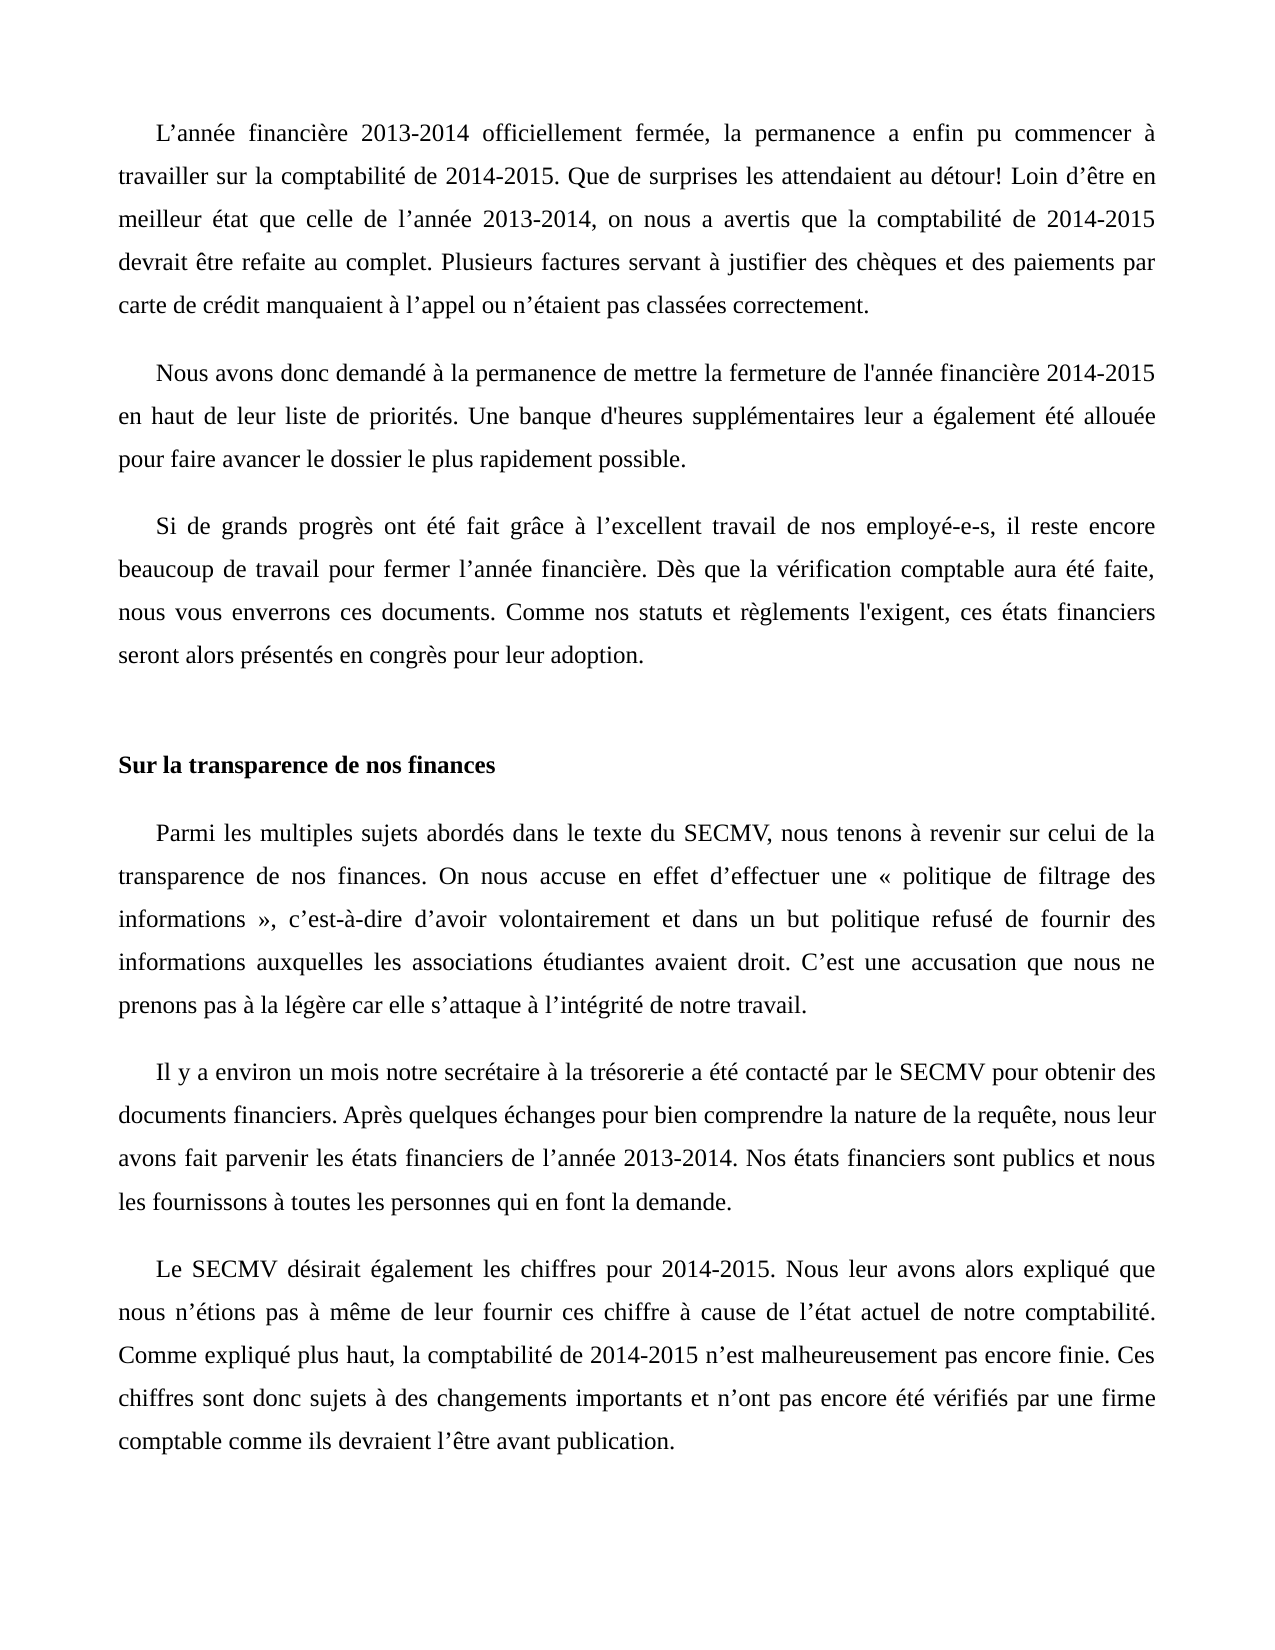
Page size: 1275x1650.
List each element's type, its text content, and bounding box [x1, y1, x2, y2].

text Parmi les multiples sujets abordés dans le texte du SECMV, nous tenons à revenir sur celui de la transparence de nos finances. On nous accuse en effet d’effectuer une « politique de filtrage des informations », c’est-à-dire d’avoir volontairement et dans un but politique refusé de fournir des informations auxquelles les associations étudiantes avaient droit. C’est une accusation que nous ne prenons pas à la légère car elle s’attaque à l’intégrité de notre travail. [118, 818, 1157, 1019]
text Il y a environ un mois notre secrétaire à la trésorerie a été contacté par le SECMV pour obtenir des documents financiers. Après quelques échanges pour bien comprendre la nature de la requête, nous leur avons fait parvenir les états financiers de l’année 2013-2014. Nos états financiers sont publics et nous les fournissons à toutes les personnes qui en font la demande. [118, 1057, 1157, 1215]
text Nous avons donc demandé à la permanence de mettre la fermeture de l'année financière 2014-2015 en haut de leur liste de priorités. Une banque d'heures supplémentaires leur a également été allouée pour faire avancer le dossier le plus rapidement possible. [118, 358, 1157, 473]
text L’année financière 2013-2014 officiellement fermée, la permanence a enfin pu commencer à travailler sur la comptabilité de 2014-2015. Que de surprises les attendaient au détour! Loin d’être en meilleur état que celle de l’année 2013-2014, on nous a avertis que la comptabilité de 2014-2015 devrait être refaite au complet. Plusieurs factures servant à justifier des chèques et des paiements par carte de crédit manquaient à l’appel ou n’étaient pas classées correctement. [118, 118, 1157, 319]
text Le SECMV désirait également les chiffres pour 2014-2015. Nous leur avons alors expliqué que nous n’étions pas à même de leur fournir ces chiffre à cause de l’état actuel de notre comptabilité. Comme expliqué plus haut, la comptabilité de 2014-2015 n’est malheureusement pas encore finie. Ces chiffres sont donc sujets à des changements importants et n’ont pas encore été vérifiés par une firme comptable comme ils devraient l’être avant publication. [118, 1254, 1157, 1455]
text Si de grands progrès ont été fait grâce à l’excellent travail de nos employé-e-s, il reste encore beaucoup de travail pour fermer l’année financière. Dès que la vérification comptable aura été faite, nous vous enverrons ces documents. Comme nos statuts et règlements l'exigent, ces états financiers seront alors présentés en congrès pour leur adoption. [118, 511, 1157, 669]
text Sur la transparence de nos finances [118, 707, 1157, 779]
